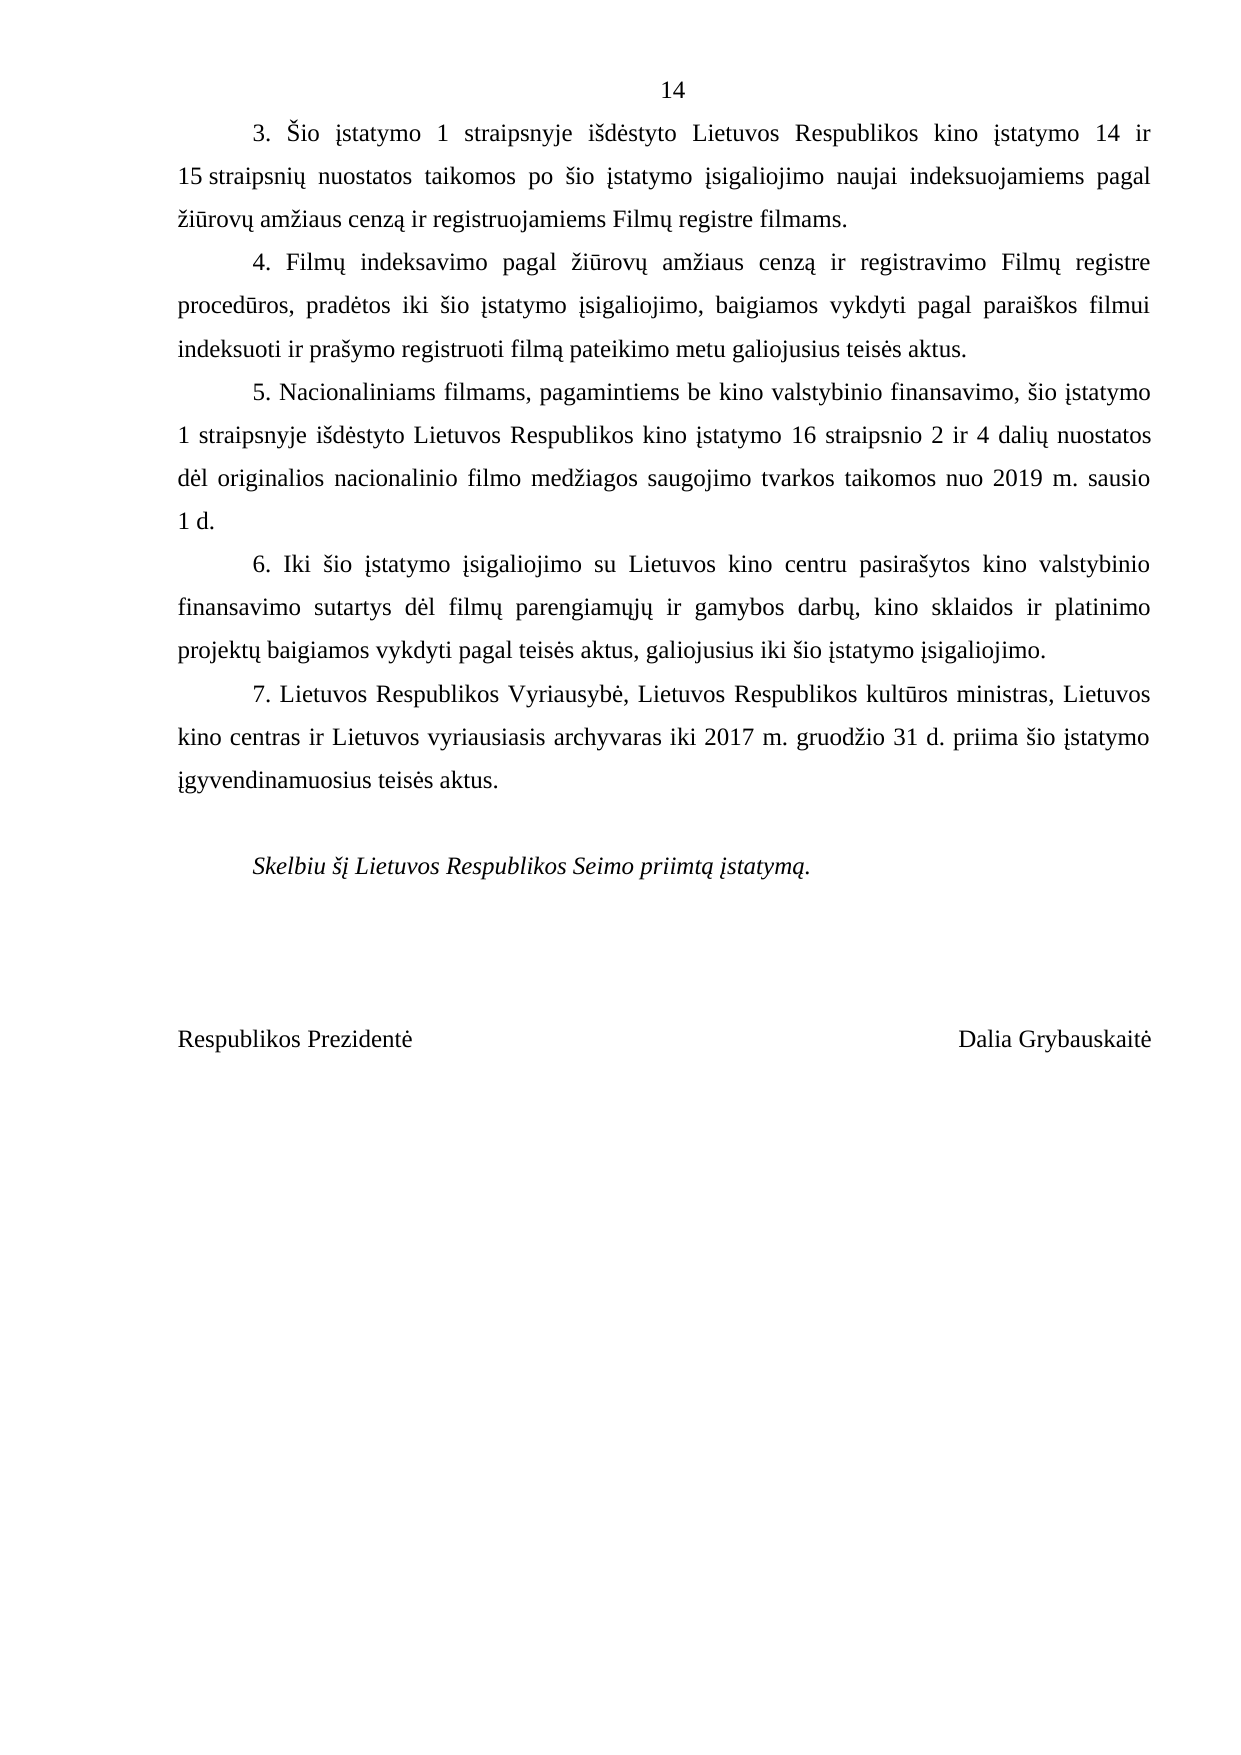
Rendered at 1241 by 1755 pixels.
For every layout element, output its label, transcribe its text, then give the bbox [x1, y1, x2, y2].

text 6. Iki šio įstatymo įsigaliojimo su Lietuvos kino centru pasirašytos kino valstybinio finansavimo sutartys dėl filmų parengiamųjų ir gamybos darbų, kino sklaidos ir platinimo projektų baigiamos vykdyti pagal teisės aktus, galiojusius iki šio įstatymo įsigaliojimo. [177, 549, 1152, 664]
text 4. Filmų indeksavimo pagal žiūrovų amžiaus cenzą ir registravimo Filmų registre procedūros, pradėtos iki šio įstatymo įsigaliojimo, baigiamos vykdyti pagal paraiškos filmui indeksuoti ir prašymo registruoti filmą pateikimo metu galiojusius teisės aktus. [177, 247, 1152, 362]
text Skelbiu šį Lietuvos Respublikos Seimo priimtą įstatymą. [177, 851, 1152, 880]
text 7. Lietuvos Respublikos Vyriausybė, Lietuvos Respublikos kultūros ministras, Lietuvos kino centras ir Lietuvos vyriausiasis archyvaras iki 2017 m. gruodžio 31 d. priima šio įstatymo įgyvendinamuosius teisės aktus. [177, 679, 1152, 794]
text 5. Nacionaliniams filmams, pagamintiems be kino valstybinio finansavimo, šio įstatymo 1 straipsnyje išdėstyto Lietuvos Respublikos kino įstatymo 16 straipsnio 2 ir 4 dalių nuostatos dėl originalios nacionalinio filmo medžiagos saugojimo tvarkos taikomos nuo 2019 m. sausio 1 d. [177, 377, 1152, 535]
text Respublikos Prezidentė Dalia Grybauskaitė [177, 1024, 1152, 1052]
text 3. Šio įstatymo 1 straipsnyje išdėstyto Lietuvos Respublikos kino įstatymo 14 ir 15 straipsnių nuostatos taikomos po šio įstatymo įsigaliojimo naujai indeksuojamiems pagal žiūrovų amžiaus cenzą ir registruojamiems Filmų registre filmams. [177, 118, 1152, 233]
